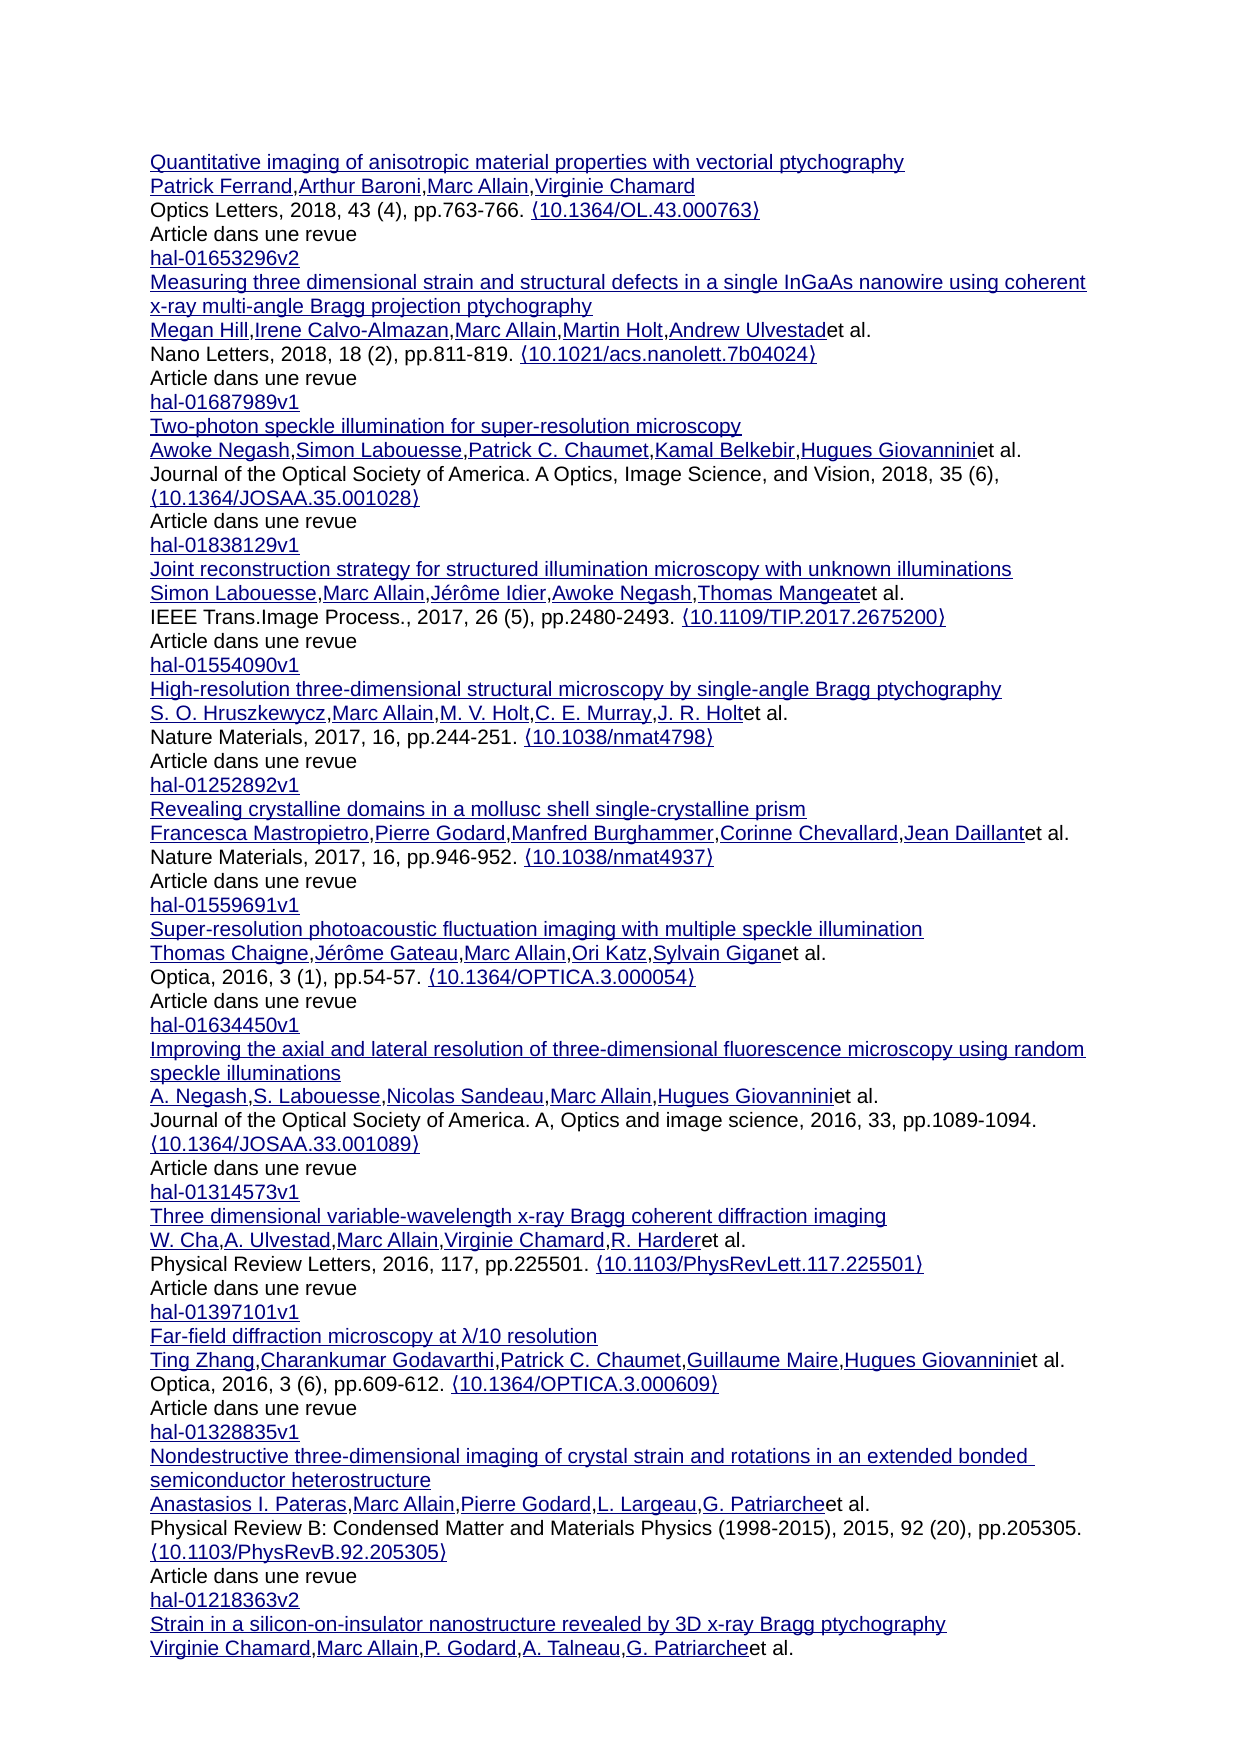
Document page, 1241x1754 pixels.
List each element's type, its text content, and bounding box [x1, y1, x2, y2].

table_cell Two-photon speckle illumination for super-resolution microscopy Awoke Negash,Simon Labouesse,Patrick C. Chaumet,Kamal Belkebir,Hugues Giovanniniet al. Journal of the Optical Society of America. A Optics, Image Science, and Vision, 2018, 35 (6), ⟨10.1364/JOSAA.35.001028⟩ Article dans une revue hal-01838129v1 [150, 414, 1090, 557]
table_cell Nondestructive three-dimensional imaging of crystal strain and rotations in an extended bonded semiconductor heterostructure Anastasios I. Pateras,Marc Allain,Pierre Godard,L. Largeau,G. Patriarcheet al. Physical Review B: Condensed Matter and Materials Physics (1998-2015), 2015, 92 (20), pp.205305. ⟨10.1103/PhysRevB.92.205305⟩ Article dans une revue hal-01218363v2 [150, 1444, 1090, 1611]
table_cell Joint reconstruction strategy for structured illumination microscopy with unknown illuminations Simon Labouesse,Marc Allain,Jérôme Idier,Awoke Negash,Thomas Mangeatet al. IEEE Trans.Image Process., 2017, 26 (5), pp.2480-2493. ⟨10.1109/TIP.2017.2675200⟩ Article dans une revue hal-01554090v1 [150, 557, 1090, 677]
table_cell Super-resolution photoacoustic fluctuation imaging with multiple speckle illumination Thomas Chaigne,Jérôme Gateau,Marc Allain,Ori Katz,Sylvain Giganet al. Optica, 2016, 3 (1), pp.54-57. ⟨10.1364/OPTICA.3.000054⟩ Article dans une revue hal-01634450v1 [150, 917, 1090, 1036]
table_cell Far-field diffraction microscopy at λ/10 resolution Ting Zhang,Charankumar Godavarthi,Patrick C. Chaumet,Guillaume Maire,Hugues Giovanniniet al. Optica, 2016, 3 (6), pp.609-612. ⟨10.1364/OPTICA.3.000609⟩ Article dans une revue hal-01328835v1 [150, 1324, 1090, 1444]
table_cell Measuring three dimensional strain and structural defects in a single InGaAs nanowire using coherent x-ray multi-angle Bragg projection ptychography Megan Hill,Irene Calvo-Almazan,Marc Allain,Martin Holt,Andrew Ulvestadet al. Nano Letters, 2018, 18 (2), pp.811-819. ⟨10.1021/acs.nanolett.7b04024⟩ Article dans une revue hal-01687989v1 [150, 270, 1090, 413]
table_cell Quantitative imaging of anisotropic material properties with vectorial ptychography Patrick Ferrand,Arthur Baroni,Marc Allain,Virginie Chamard Optics Letters, 2018, 43 (4), pp.763-766. ⟨10.1364/OL.43.000763⟩ Article dans une revue hal-01653296v2 [150, 150, 1090, 270]
table_cell Improving the axial and lateral resolution of three-dimensional fluorescence microscopy using random speckle illuminations A. Negash,S. Labouesse,Nicolas Sandeau,Marc Allain,Hugues Giovanniniet al. Journal of the Optical Society of America. A, Optics and image science, 2016, 33, pp.1089-1094. ⟨10.1364/JOSAA.33.001089⟩ Article dans une revue hal-01314573v1 [150, 1036, 1090, 1204]
table_cell Revealing crystalline domains in a mollusc shell single-crystalline prism Francesca Mastropietro,Pierre Godard,Manfred Burghammer,Corinne Chevallard,Jean Daillantet al. Nature Materials, 2017, 16, pp.946-952. ⟨10.1038/nmat4937⟩ Article dans une revue hal-01559691v1 [150, 797, 1090, 917]
table_cell Three dimensional variable-wavelength x-ray Bragg coherent diffraction imaging W. Cha,A. Ulvestad,Marc Allain,Virginie Chamard,R. Harderet al. Physical Review Letters, 2016, 117, pp.225501. ⟨10.1103/PhysRevLett.117.225501⟩ Article dans une revue hal-01397101v1 [150, 1204, 1090, 1324]
table_cell High-resolution three-dimensional structural microscopy by single-angle Bragg ptychography S. O. Hruszkewycz,Marc Allain,M. V. Holt,C. E. Murray,J. R. Holtet al. Nature Materials, 2017, 16, pp.244-251. ⟨10.1038/nmat4798⟩ Article dans une revue hal-01252892v1 [150, 677, 1090, 797]
table_cell Strain in a silicon-on-insulator nanostructure revealed by 3D x-ray Bragg ptychography Virginie Chamard,Marc Allain,P. Godard,A. Talneau,G. Patriarcheet al. [150, 1611, 1090, 1659]
